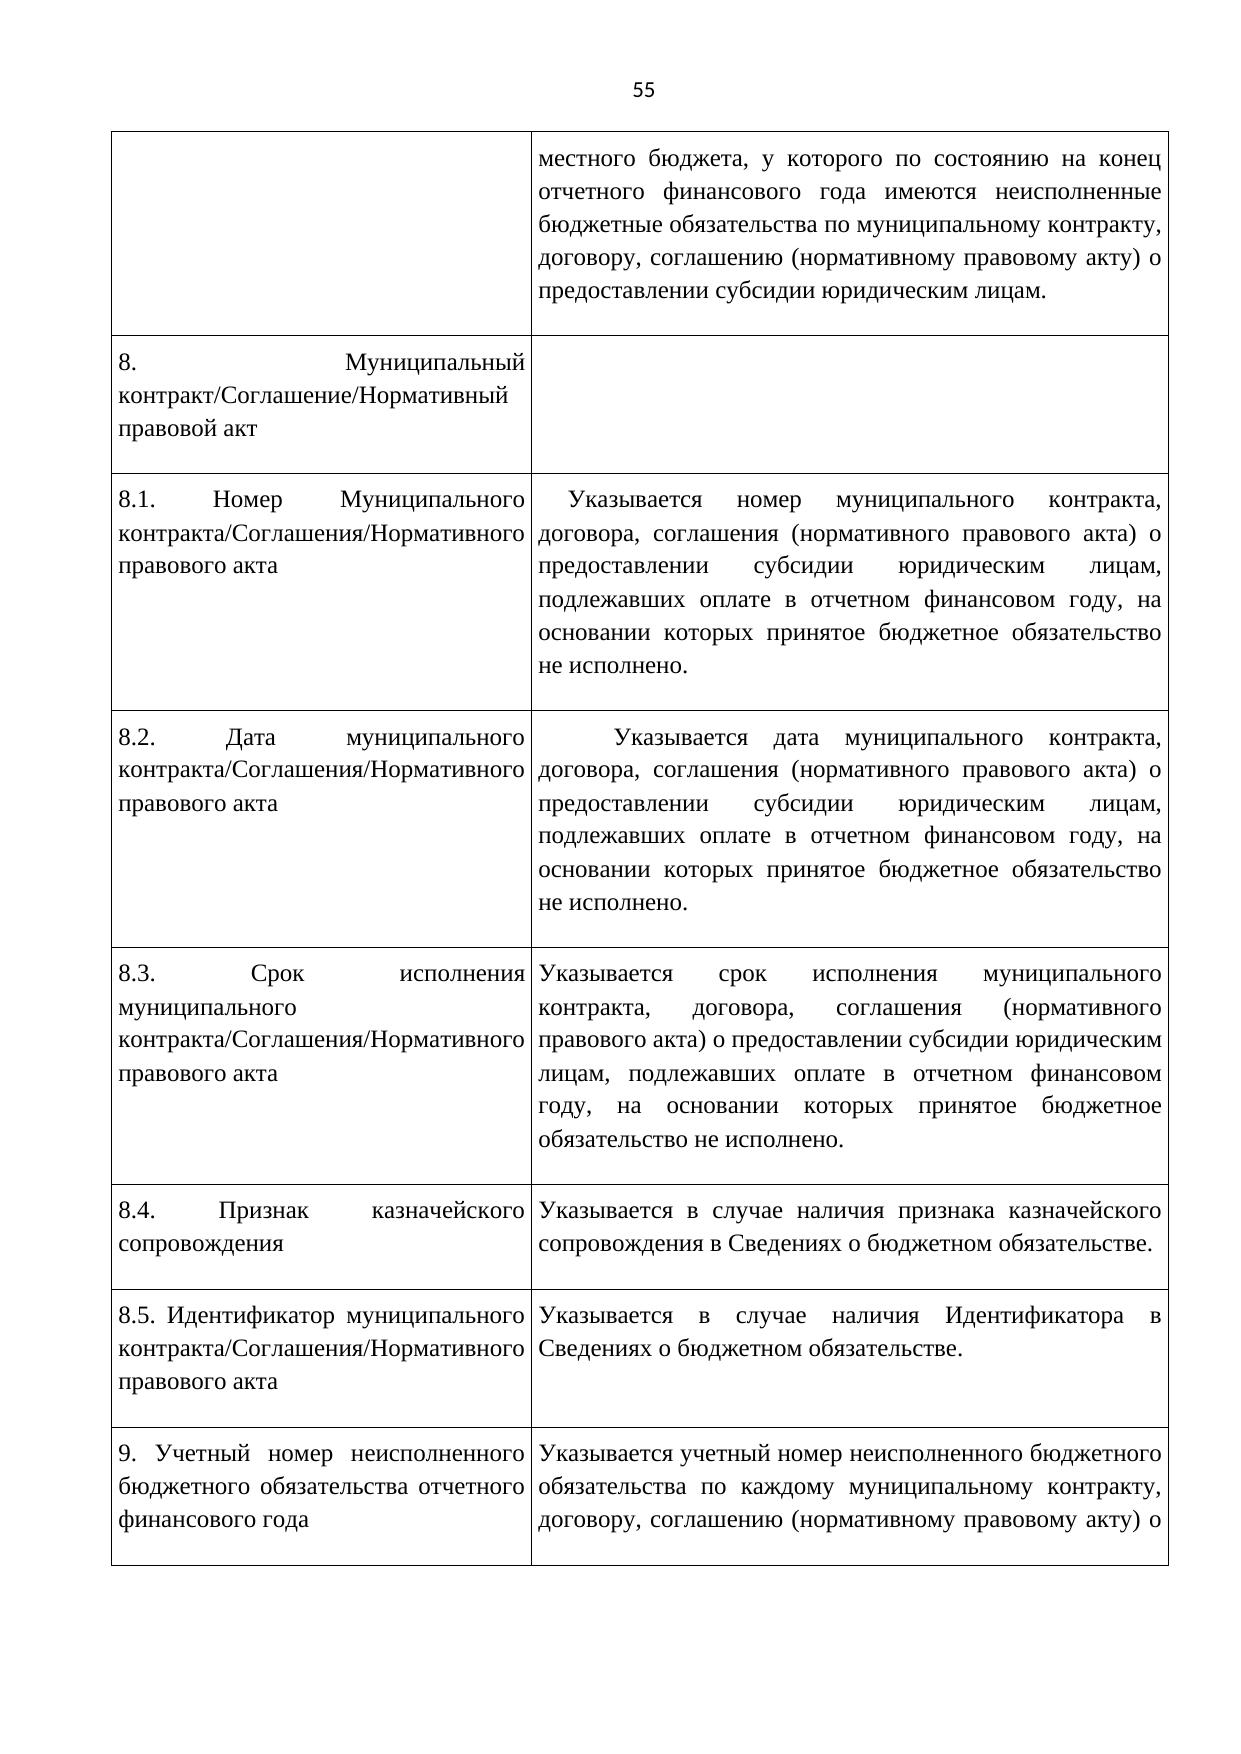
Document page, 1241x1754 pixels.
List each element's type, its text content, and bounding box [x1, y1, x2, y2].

table_cell [112, 132, 531, 335]
table_cell Указывается в случае наличия Идентификатора в Сведениях о бюджетном обязательстве. [532, 1290, 1168, 1427]
table_cell [532, 336, 1168, 473]
table_cell Указывается номер муниципального контракта, договора, соглашения (нормативного правового акта) о предоставлении субсидии юридическим лицам, подлежавших оплате в отчетном финансовом году, на основании которых принятое бюджетное обязательство не исполнено. [532, 474, 1168, 710]
table_cell 8.5. Идентификатор муниципального контракта/Соглашения/Нормативного правового акта [112, 1290, 531, 1427]
table_cell 8.3. Срок исполнения муниципального контракта/Соглашения/Нормативного правового акта [112, 948, 531, 1184]
table_cell местного бюджета, у которого по состоянию на конец отчетного финансового года имеются неисполненные бюджетные обязательства по муниципальному контракту, договору, соглашению (нормативному правовому акту) о предоставлении субсидии юридическим лицам. [532, 132, 1168, 335]
table_cell 8.4. Признак казначейского сопровождения [112, 1185, 531, 1289]
table_cell 8.1. Номер Муниципального контракта/Соглашения/Нормативного правового акта [112, 474, 531, 710]
table_cell Указывается дата муниципального контракта, договора, соглашения (нормативного правового акта) о предоставлении субсидии юридическим лицам, подлежавших оплате в отчетном финансовом году, на основании которых принятое бюджетное обязательство не исполнено. [532, 711, 1168, 947]
table_cell Указывается учетный номер неисполненного бюджетного обязательства по каждому муниципальному контракту, договору, соглашению (нормативному правовому акту) о [532, 1428, 1168, 1564]
table_cell Указывается срок исполнения муниципального контракта, договора, соглашения (нормативного правового акта) о предоставлении субсидии юридическим лицам, подлежавших оплате в отчетном финансовом году, на основании которых принятое бюджетное обязательство не исполнено. [532, 948, 1168, 1184]
table_cell 9. Учетный номер неисполненного бюджетного обязательства отчетного финансового года [112, 1428, 531, 1564]
table_cell 8.2. Дата муниципального контракта/Соглашения/Нормативного правового акта [112, 711, 531, 947]
table_cell Указывается в случае наличия признака казначейского сопровождения в Сведениях о бюджетном обязательстве. [532, 1185, 1168, 1289]
table_cell 8. Муниципальный контракт/Соглашение/Нормативный правовой акт [112, 336, 531, 473]
